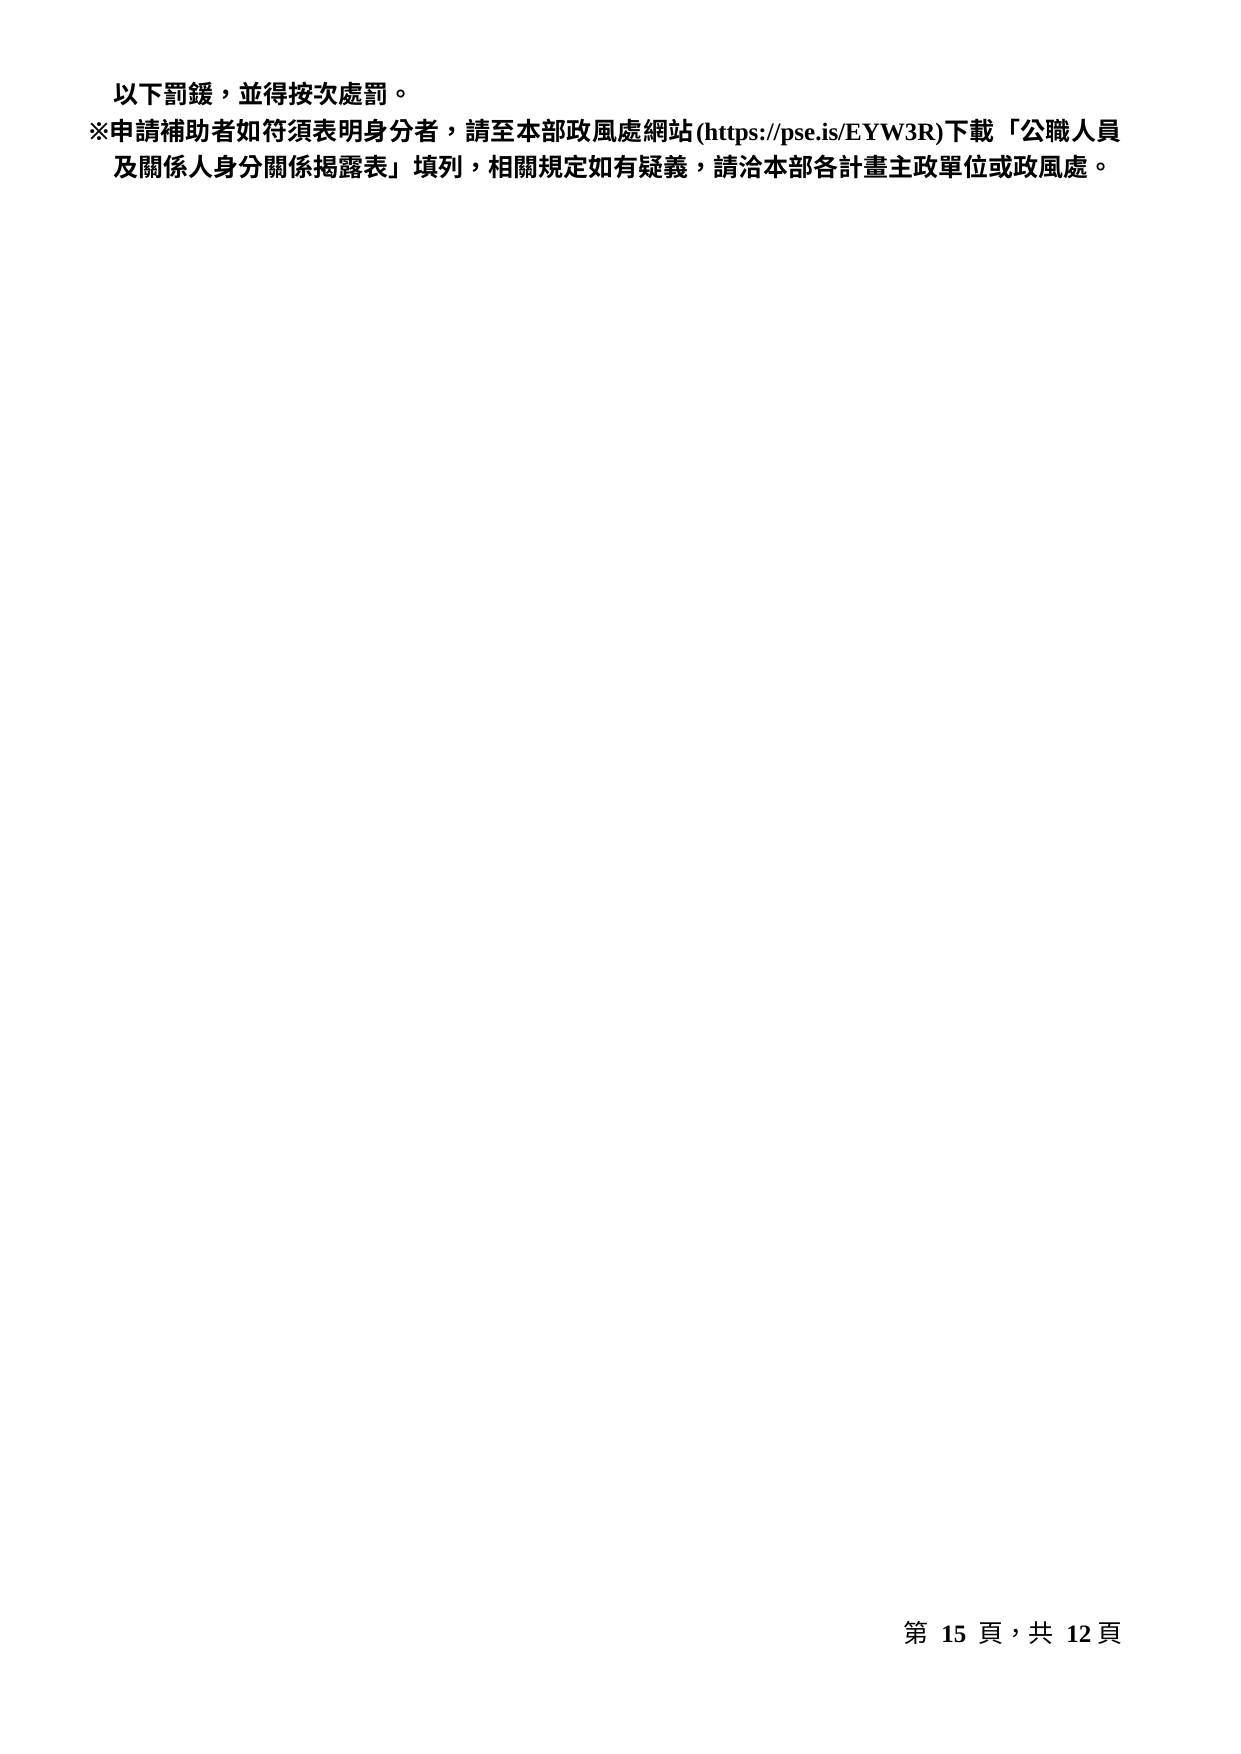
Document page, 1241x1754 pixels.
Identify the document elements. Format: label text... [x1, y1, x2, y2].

text 以下罰鍰，並得按次處罰。 [89, 75, 1122, 111]
text ※申請補助者如符須表明身分者，請至本部政風處網站(https://pse.is/EYW3R)下載「公職人員及關係人身分關係揭露表」填列，相關規定如有疑義，請洽本部各計畫主政單位或政風處。 [89, 111, 1122, 184]
